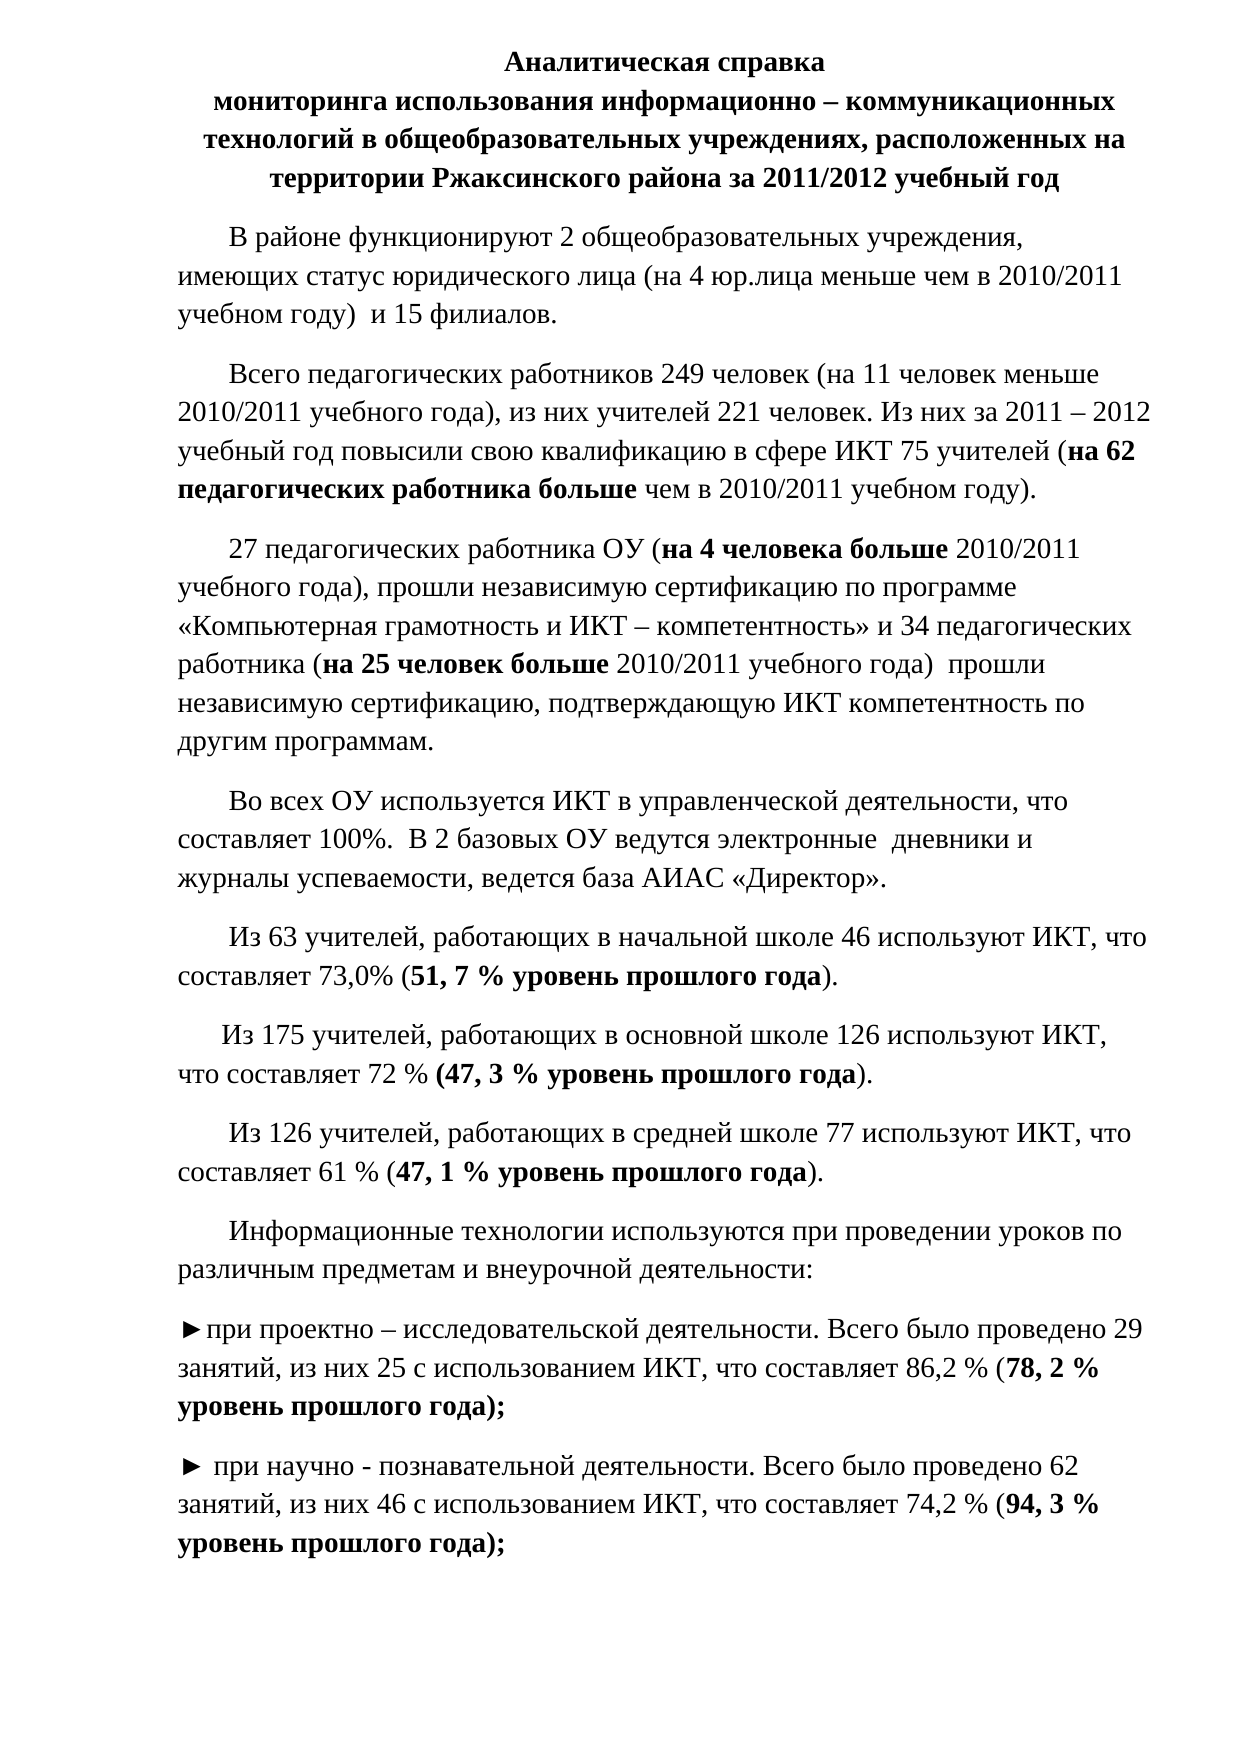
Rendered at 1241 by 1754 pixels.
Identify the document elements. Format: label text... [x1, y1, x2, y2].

text Аналитическая справка мониторинга использования информационно – коммуникационных технологий в общеобразовательных учреждениях, расположенных на территории Ржаксинского района за 2011/2012 учебный год [177, 44, 1152, 193]
text ►при проектно – исследовательской деятельности. Всего было проведено 29 занятий, из них 25 с использованием ИКТ, что составляет 86,2 % (78, 2 % уровень прошлого года); [177, 1311, 1152, 1422]
text Из 126 учителей, работающих в средней школе 77 используют ИКТ, что составляет 61 % (47, 1 % уровень прошлого года). [177, 1115, 1152, 1187]
text 27 педагогических работника ОУ (на 4 человека больше 2010/2011 учебного года), прошли независимую сертификацию по программе «Компьютерная грамотность и ИКТ – компетентность» и 34 педагогических работника (на 25 человек больше 2010/2011 учебного года) прошли независимую сертификацию, подтверждающую ИКТ компетентность по другим программам. [177, 531, 1152, 757]
text Всего педагогических работников 249 человек (на 11 человек меньше 2010/2011 учебного года), из них учителей 221 человек. Из них за 2011 – 2012 учебный год повысили свою квалификацию в сфере ИКТ 75 учителей (на 62 педагогических работника больше чем в 2010/2011 учебном году). [177, 356, 1152, 505]
text Из 175 учителей, работающих в основной школе 126 используют ИКТ, что составляет 72 % (47, 3 % уровень прошлого года). [177, 1017, 1152, 1089]
text Во всех ОУ используется ИКТ в управленческой деятельности, что составляет 100%. В 2 базовых ОУ ведутся электронные дневники и журналы успеваемости, ведется база АИАС «Директор». [177, 783, 1152, 893]
text Из 63 учителей, работающих в начальной школе 46 используют ИКТ, что составляет 73,0% (51, 7 % уровень прошлого года). [177, 919, 1152, 991]
text ► при научно - познавательной деятельности. Всего было проведено 62 занятий, из них 46 с использованием ИКТ, что составляет 74,2 % (94, 3 % уровень прошлого года); [177, 1448, 1152, 1558]
text В районе функционируют 2 общеобразовательных учреждения, имеющих статус юридического лица (на 4 юр.лица меньше чем в 2010/2011 учебном году) и 15 филиалов. [177, 219, 1152, 330]
text Информационные технологии используются при проведении уроков по различным предметам и внеурочной деятельности: [177, 1213, 1152, 1285]
